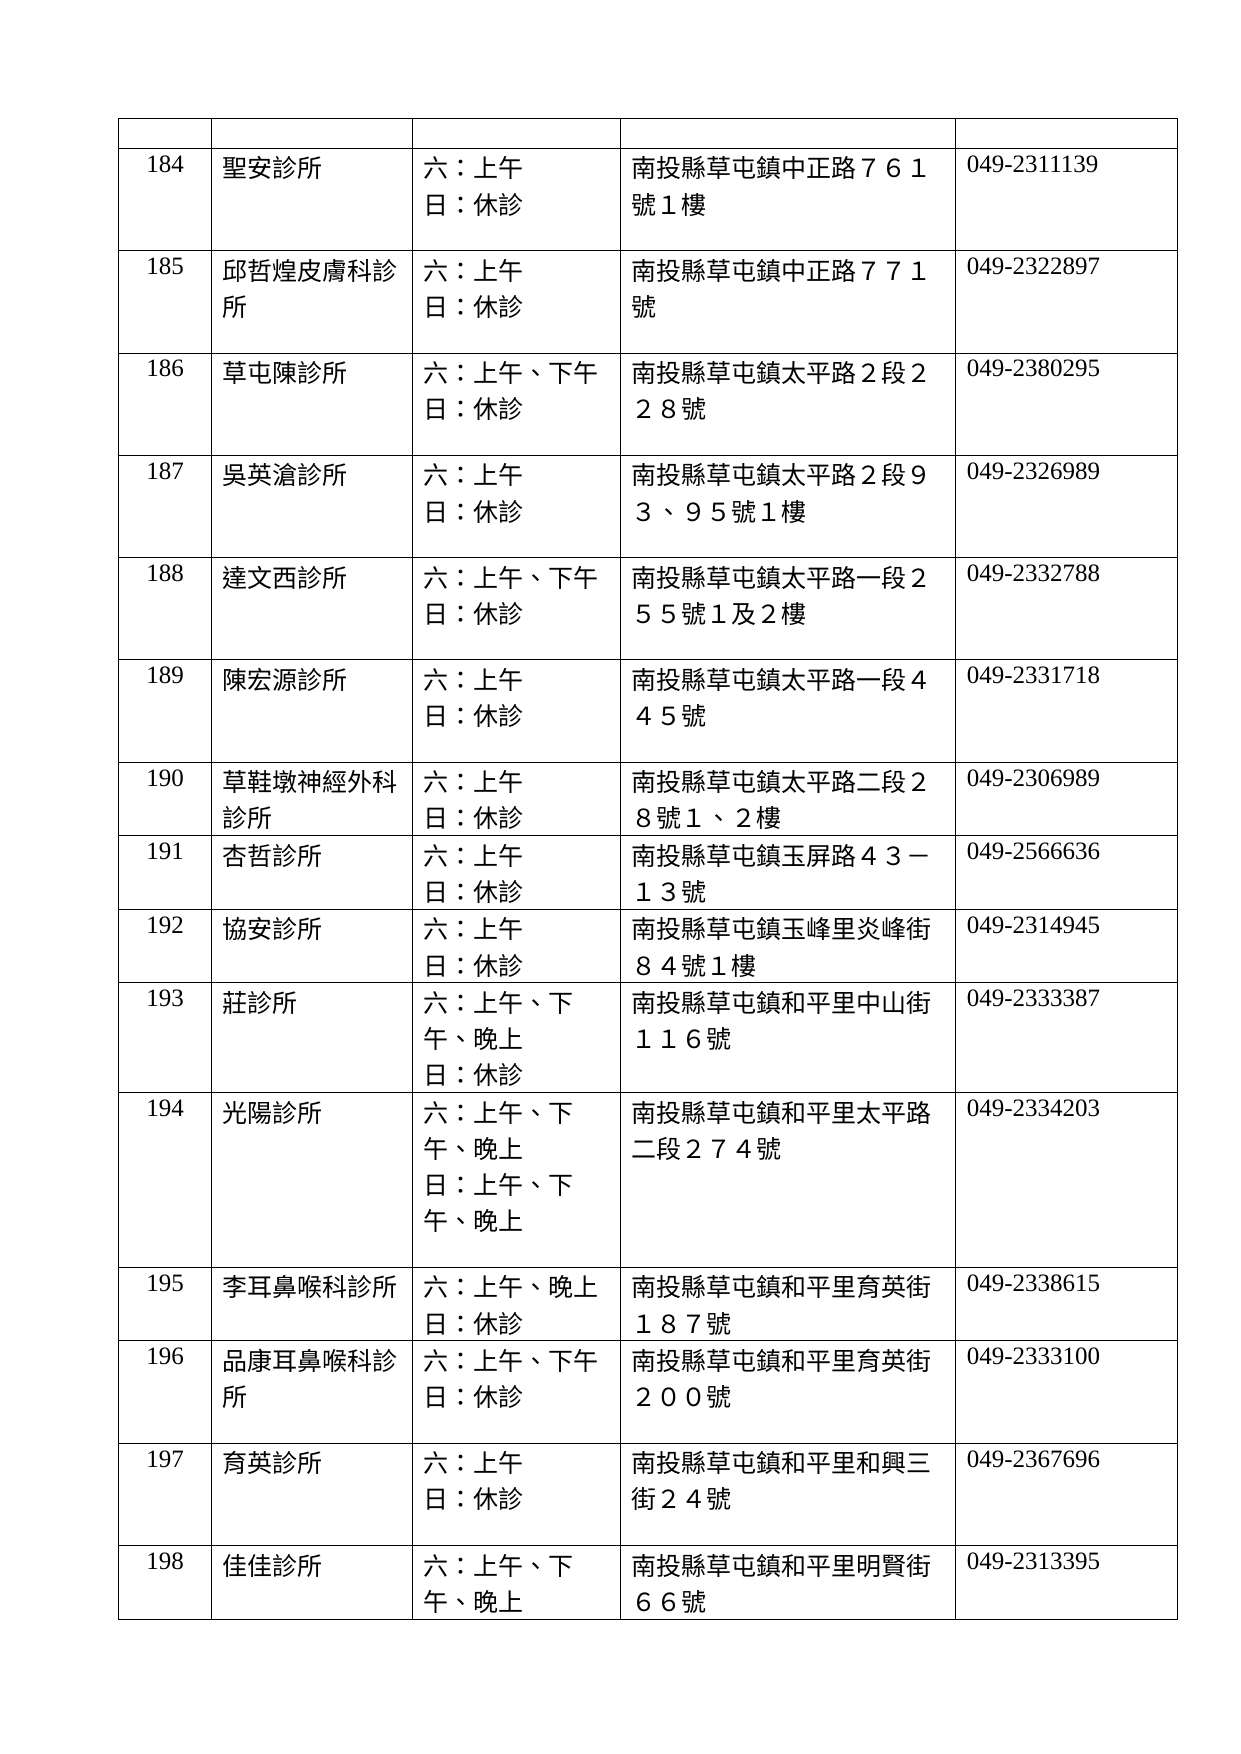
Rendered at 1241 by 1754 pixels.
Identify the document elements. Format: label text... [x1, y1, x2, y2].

table_cell [119, 119, 211, 148]
table_cell 光陽診所 [212, 1093, 412, 1267]
table_cell 049-2313395 [956, 1546, 1177, 1618]
table_cell 六：上午 日：休診 [413, 149, 620, 250]
table_cell 六：上午 日：休診 [413, 1444, 620, 1545]
table_cell 南投縣草屯鎮太平路一段４４５號 [621, 660, 955, 762]
table_cell 南投縣草屯鎮太平路２段９３、９５號１樓 [621, 456, 955, 557]
table_cell 194 [119, 1093, 211, 1267]
table_cell 南投縣草屯鎮和平里育英街２００號 [621, 1341, 955, 1443]
table_cell 195 [119, 1268, 211, 1340]
table_cell 187 [119, 456, 211, 557]
table_cell 陳宏源診所 [212, 660, 412, 762]
table_cell 協安診所 [212, 910, 412, 982]
table_cell 六：上午 日：休診 [413, 660, 620, 762]
table_cell 049-2333387 [956, 983, 1177, 1092]
table_cell 六：上午 日：休診 [413, 910, 620, 982]
table_cell 六：上午、下午 日：休診 [413, 354, 620, 455]
table_cell 南投縣草屯鎮和平里育英街１８７號 [621, 1268, 955, 1340]
table_cell 六：上午、下午、晚上 日：上午、下午、晚上 [413, 1093, 620, 1267]
table_cell 杏哲診所 [212, 836, 412, 909]
table_cell [212, 119, 412, 148]
table_cell 草屯陳診所 [212, 354, 412, 455]
table_cell 049-2566636 [956, 836, 1177, 909]
table_cell 六：上午、下午、晚上 [413, 1546, 620, 1618]
table_cell 191 [119, 836, 211, 909]
table_cell 049-2314945 [956, 910, 1177, 982]
table_cell 188 [119, 558, 211, 659]
table_cell 049-2338615 [956, 1268, 1177, 1340]
table_cell 六：上午 日：休診 [413, 836, 620, 909]
table_cell 南投縣草屯鎮中正路７７１號 [621, 251, 955, 352]
table_cell 189 [119, 660, 211, 762]
table_cell 049-2326989 [956, 456, 1177, 557]
table_cell 育英診所 [212, 1444, 412, 1545]
table_cell 六：上午 日：休診 [413, 456, 620, 557]
table_cell 193 [119, 983, 211, 1092]
table_cell 049-2306989 [956, 763, 1177, 835]
table_cell 185 [119, 251, 211, 352]
table_cell 南投縣草屯鎮和平里和興三街２４號 [621, 1444, 955, 1545]
table_cell 草鞋墩神經外科診所 [212, 763, 412, 835]
table_cell 南投縣草屯鎮和平里中山街１１６號 [621, 983, 955, 1092]
table_cell 聖安診所 [212, 149, 412, 250]
table_cell 049-2380295 [956, 354, 1177, 455]
table_cell 南投縣草屯鎮和平里太平路二段２７４號 [621, 1093, 955, 1267]
table_cell 佳佳診所 [212, 1546, 412, 1618]
table_cell 六：上午、下午 日：休診 [413, 558, 620, 659]
table_cell 李耳鼻喉科診所 [212, 1268, 412, 1340]
table_cell 049-2333100 [956, 1341, 1177, 1443]
table_cell 達文西診所 [212, 558, 412, 659]
table_cell [621, 119, 955, 148]
table_cell 049-2334203 [956, 1093, 1177, 1267]
table_cell 六：上午 日：休診 [413, 251, 620, 352]
table_cell 邱哲煌皮膚科診所 [212, 251, 412, 352]
table_cell 198 [119, 1546, 211, 1618]
table_cell 049-2322897 [956, 251, 1177, 352]
table_cell 品康耳鼻喉科診所 [212, 1341, 412, 1443]
table_cell [413, 119, 620, 148]
table_cell 南投縣草屯鎮太平路２段２２８號 [621, 354, 955, 455]
table_cell 六：上午、下午、晚上 日：休診 [413, 983, 620, 1092]
table_cell 六：上午、晚上 日：休診 [413, 1268, 620, 1340]
table_cell 南投縣草屯鎮中正路７６１號１樓 [621, 149, 955, 250]
table_cell 190 [119, 763, 211, 835]
table_cell 186 [119, 354, 211, 455]
table_cell [956, 119, 1177, 148]
table_cell 184 [119, 149, 211, 250]
table_cell 049-2331718 [956, 660, 1177, 762]
table_cell 192 [119, 910, 211, 982]
table_cell 南投縣草屯鎮玉屏路４３－１３號 [621, 836, 955, 909]
table_cell 197 [119, 1444, 211, 1545]
table_cell 莊診所 [212, 983, 412, 1092]
table_cell 049-2332788 [956, 558, 1177, 659]
table_cell 南投縣草屯鎮太平路一段２５５號１及２樓 [621, 558, 955, 659]
table_cell 六：上午、下午 日：休診 [413, 1341, 620, 1443]
table_cell 吳英滄診所 [212, 456, 412, 557]
table_cell 049-2367696 [956, 1444, 1177, 1545]
table_cell 196 [119, 1341, 211, 1443]
table_cell 南投縣草屯鎮和平里明賢街６６號 [621, 1546, 955, 1618]
table_cell 六：上午 日：休診 [413, 763, 620, 835]
table_cell 049-2311139 [956, 149, 1177, 250]
table_cell 南投縣草屯鎮玉峰里炎峰街８４號１樓 [621, 910, 955, 982]
table_cell 南投縣草屯鎮太平路二段２８號１、２樓 [621, 763, 955, 835]
